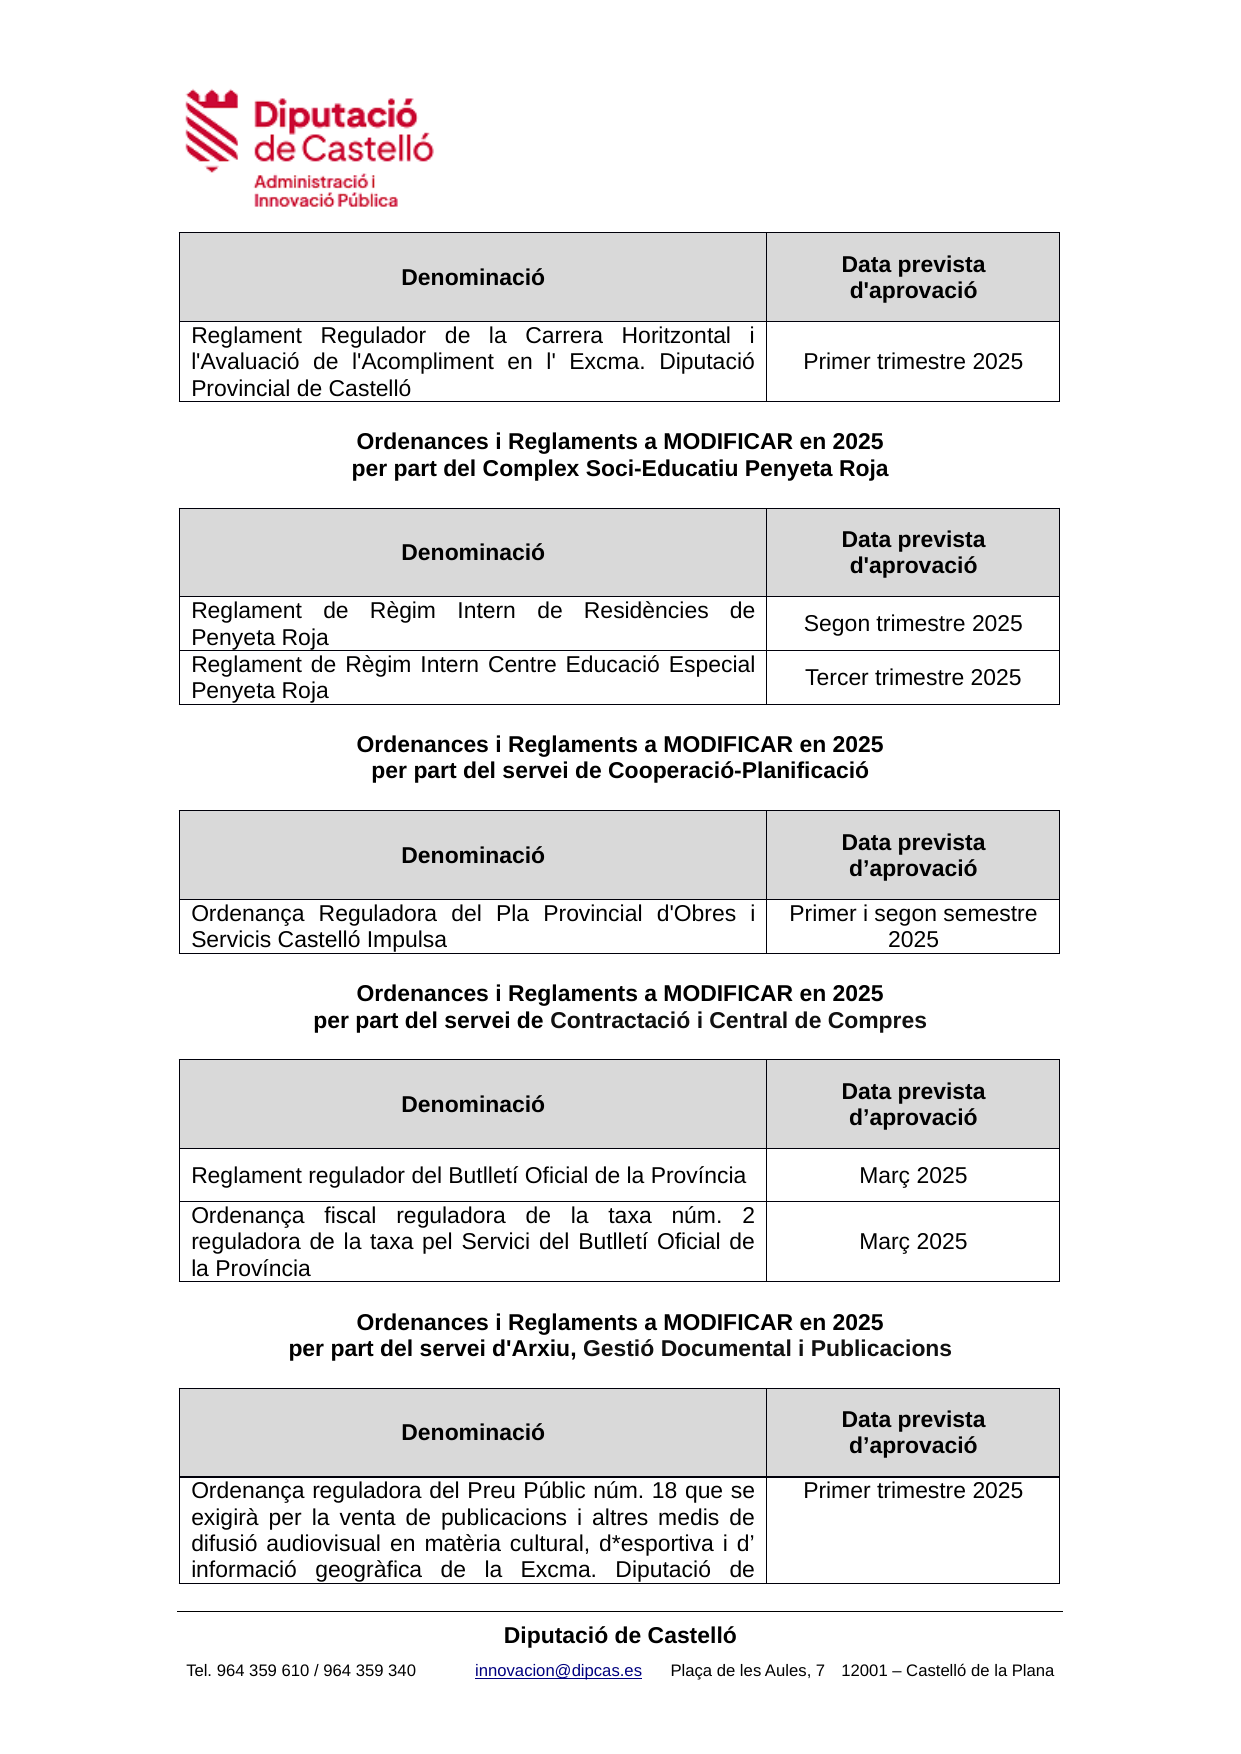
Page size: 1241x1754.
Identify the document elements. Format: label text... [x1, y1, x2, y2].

picture [180, 80, 445, 221]
table_cell Primer i segon semestre 2025 [767, 900, 1059, 953]
table_cell Ordenança Reguladora del Pla Provincial d'Obres i Servicis Castelló Impulsa [180, 900, 766, 953]
table_header Data prevista d'aprovació [767, 509, 1059, 596]
table_cell Març 2025 [767, 1149, 1059, 1201]
table_header Denominació [180, 509, 766, 596]
text Ordenances i Reglaments a MODIFICAR en 2025 [177, 731, 1063, 757]
text per part del servei d'Arxiu, Gestió Documental i Publicacions [177, 1335, 1063, 1361]
table_header Data prevista d’aprovació [767, 1389, 1059, 1476]
table_cell Reglament de Règim Intern de Residències de Penyeta Roja [180, 597, 766, 650]
table_header Denominació [180, 1060, 766, 1148]
table_cell Ordenança reguladora del Preu Públic núm. 18 que se exigirà per la venta de publicacions i altres medis de difusió audiovisual en matèria cultural, d*esportiva i d’ informació geogràfica de la Excma. Diputació de [180, 1478, 766, 1583]
text Ordenances i Reglaments a MODIFICAR en 2025 [177, 428, 1063, 455]
table_cell Segon trimestre 2025 [767, 597, 1059, 650]
text per part del servei de Contractació i Central de Compres [177, 1007, 1063, 1033]
table_header Denominació [180, 811, 766, 899]
text per part del servei de Cooperació-Planificació [177, 757, 1063, 784]
table_header Data prevista d’aprovació [767, 811, 1059, 899]
text per part del Complex Soci-Educatiu Penyeta Roja [177, 455, 1063, 481]
table_cell Primer trimestre 2025 [767, 1478, 1059, 1583]
table_cell Reglament de Règim Intern Centre Educació Especial Penyeta Roja [180, 651, 766, 704]
table_header Data prevista d'aprovació [767, 233, 1059, 321]
table_header Denominació [180, 233, 766, 321]
table_cell Tercer trimestre 2025 [767, 651, 1059, 704]
table_header Denominació [180, 1389, 766, 1476]
table_cell Primer trimestre 2025 [767, 322, 1059, 401]
table_cell Ordenança fiscal reguladora de la taxa núm. 2 reguladora de la taxa pel Servici del Butlletí Oficial de la Província [180, 1202, 766, 1281]
text Ordenances i Reglaments a MODIFICAR en 2025 [177, 980, 1063, 1007]
table_cell Març 2025 [767, 1202, 1059, 1281]
text Ordenances i Reglaments a MODIFICAR en 2025 [177, 1308, 1063, 1335]
table_cell Reglament regulador del Butlletí Oficial de la Província [180, 1149, 766, 1201]
table_cell Reglament Regulador de la Carrera Horitzontal i l'Avaluació de l'Acompliment en l' Excma. Diputació Provincial de Castelló [180, 322, 766, 401]
table_header Data prevista d’aprovació [767, 1060, 1059, 1148]
